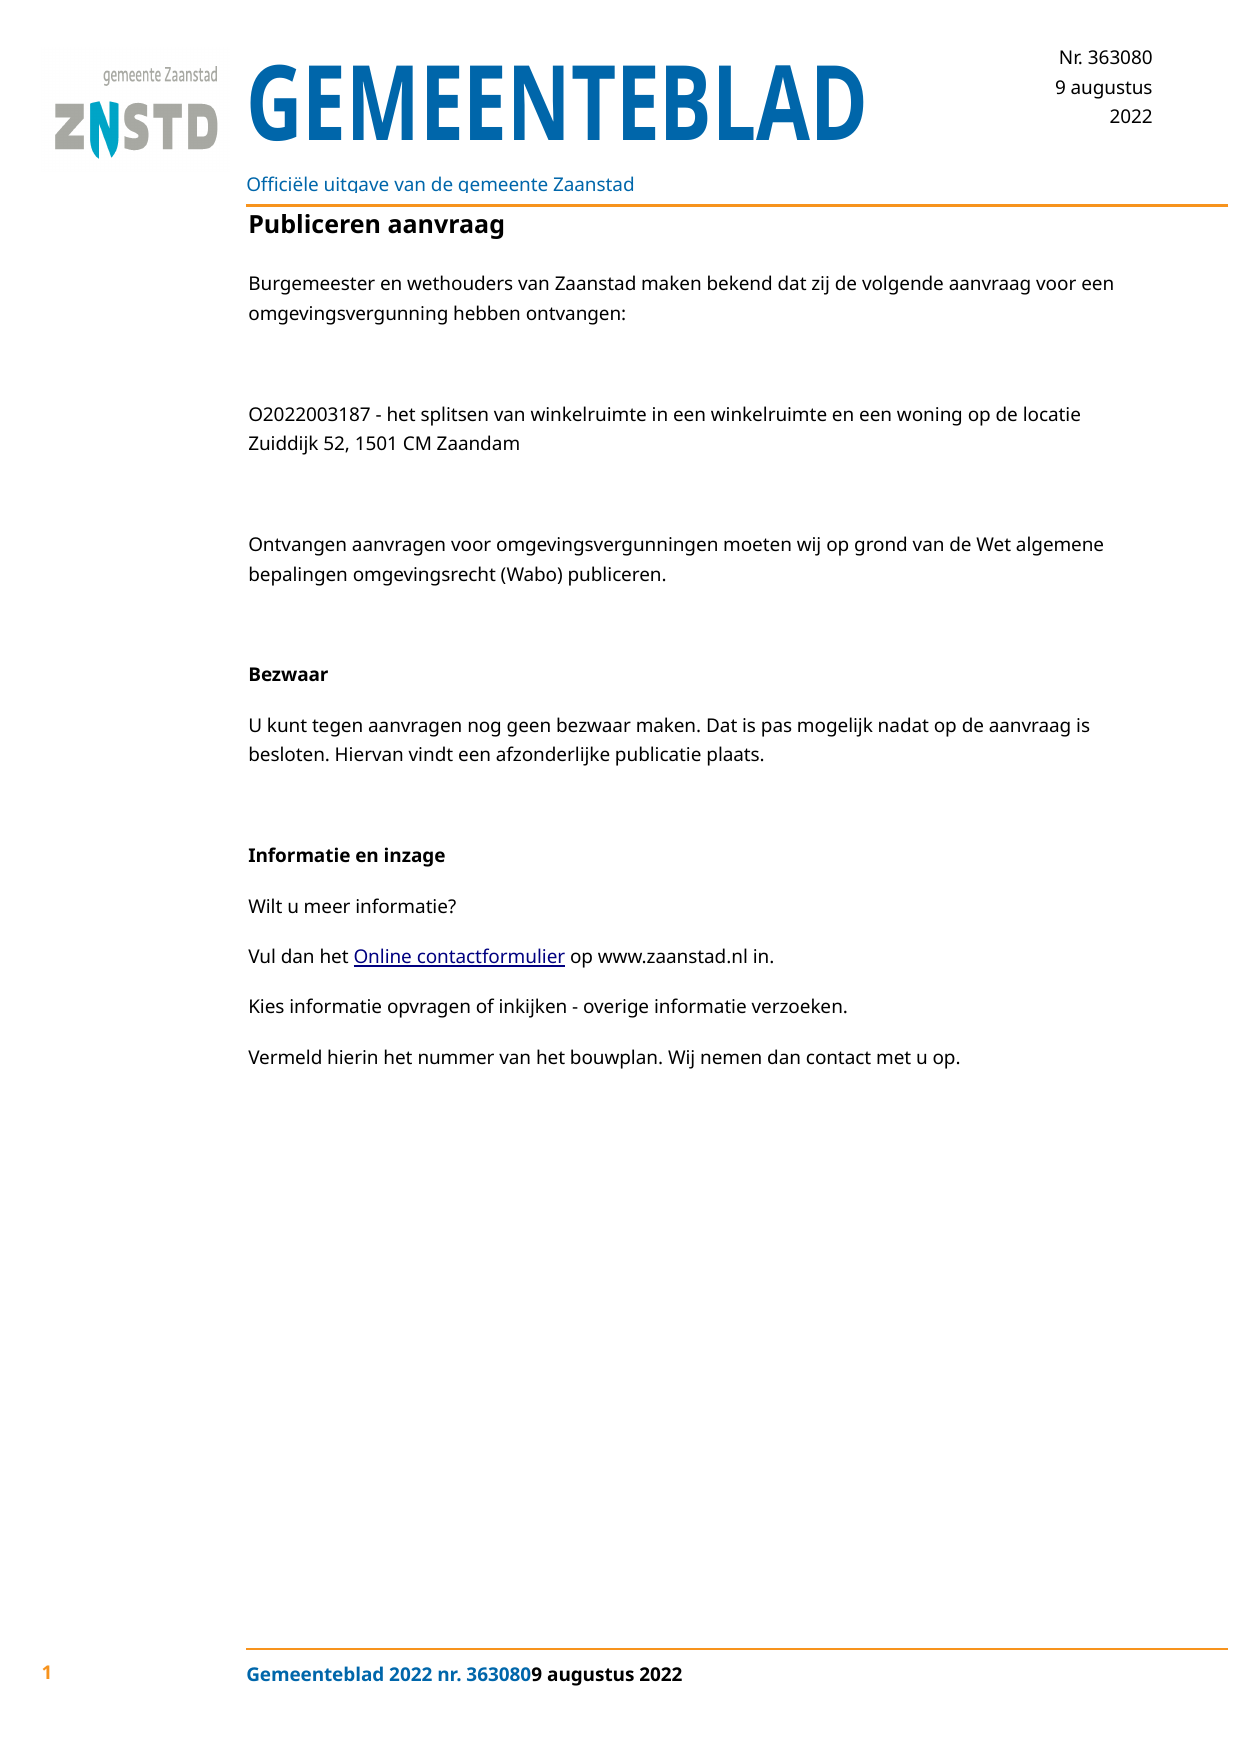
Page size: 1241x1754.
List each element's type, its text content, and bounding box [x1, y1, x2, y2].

text Vul dan het Online contactformulier op www.zaanstad.nl in. [248, 943, 1152, 969]
text O2022003187 - het splitsen van winkelruimte in een winkelruimte en een woning op de locatie Zuiddijk 52, 1501 CM Zaandam [248, 401, 1152, 456]
text Kies informatie opvragen of inkijken - overige informatie verzoeken. [248, 994, 1152, 1019]
picture [41, 47, 231, 172]
text Publiceren aanvraag [248, 207, 1152, 241]
text Burgemeester en wethouders van Zaanstad maken bekend dat zij de volgende aanvraag voor een omgevingsvergunning hebben ontvangen: [248, 270, 1152, 326]
text Vermeld hierin het nummer van het bouwplan. Wij nemen dan contact met u op. [248, 1044, 1152, 1070]
text Bezwaar [248, 662, 1152, 687]
text Wilt u meer informatie? [248, 893, 1152, 918]
text Informatie en inzage [248, 842, 1152, 868]
text U kunt tegen aanvragen nog geen bezwaar maken. Dat is pas mogelijk nadat op de aanvraag is besloten. Hiervan vindt een afzonderlijke publicatie plaats. [248, 712, 1152, 767]
text Ontvangen aanvragen voor omgevingsvergunningen moeten wij op grond van de Wet algemene bepalingen omgevingsrecht (Wabo) publiceren. [248, 531, 1152, 586]
